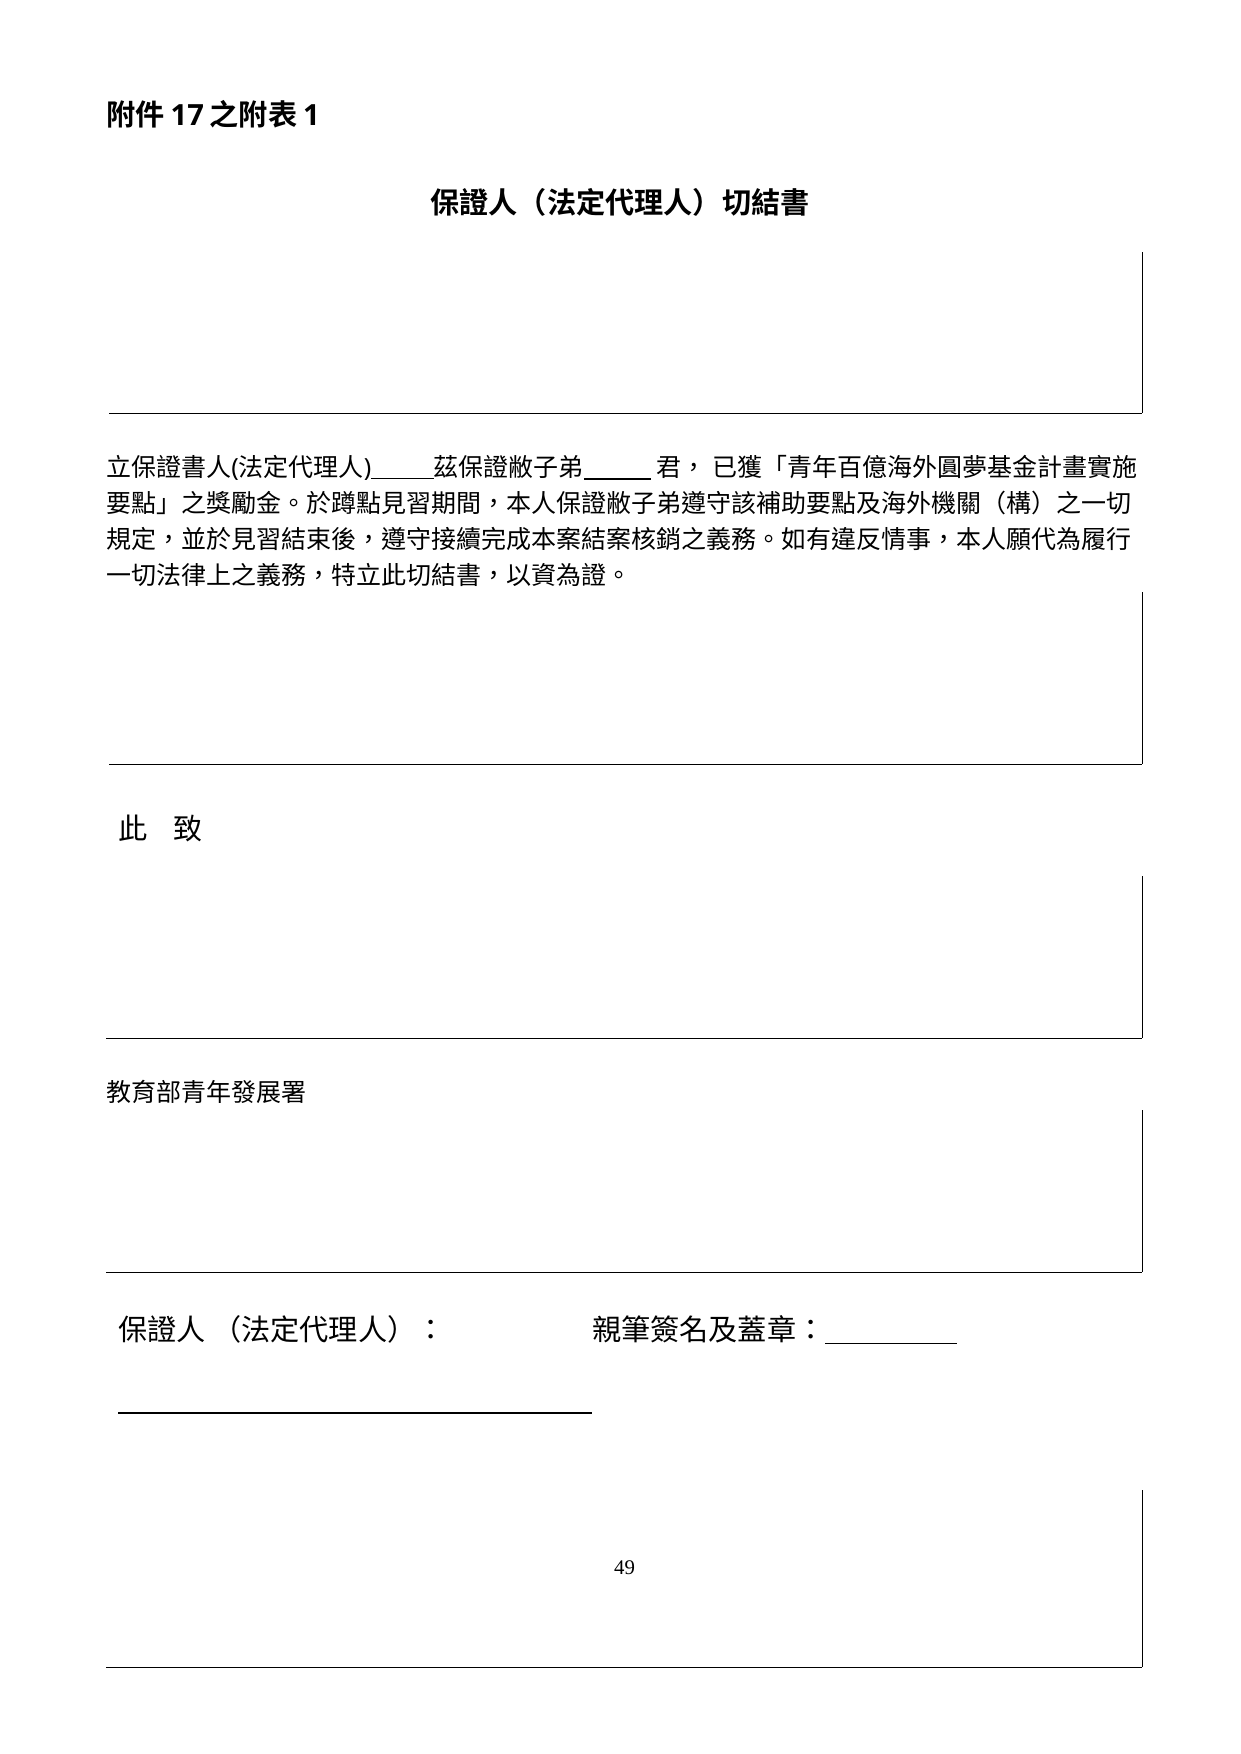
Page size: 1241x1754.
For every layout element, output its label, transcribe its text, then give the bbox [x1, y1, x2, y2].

text 保證人（法定代理人）切結書 [106, 180, 1133, 222]
text 保證人 （法定代理人）： 親筆簽名及蓋章： [118, 1307, 1007, 1416]
text 立保證書人(法定代理人) 茲保證敝子弟 君， 已獲「青年百億海外圓夢基金計畫實施要點」之獎勵金。於蹲點見習期間，本人保證敝子弟遵守該補助要點及海外機關（構）之一切規定，並於見習結束後，遵守接續完成本案結案核銷之義務。如有違反情事，本人願代為履行一切法律上之義務，特立此切結書，以資為證。 [106, 447, 1142, 592]
text 附件17之附表1 [106, 92, 1169, 134]
text 教育部青年發展署 [106, 1073, 1142, 1109]
text 此 致 [118, 806, 1142, 848]
